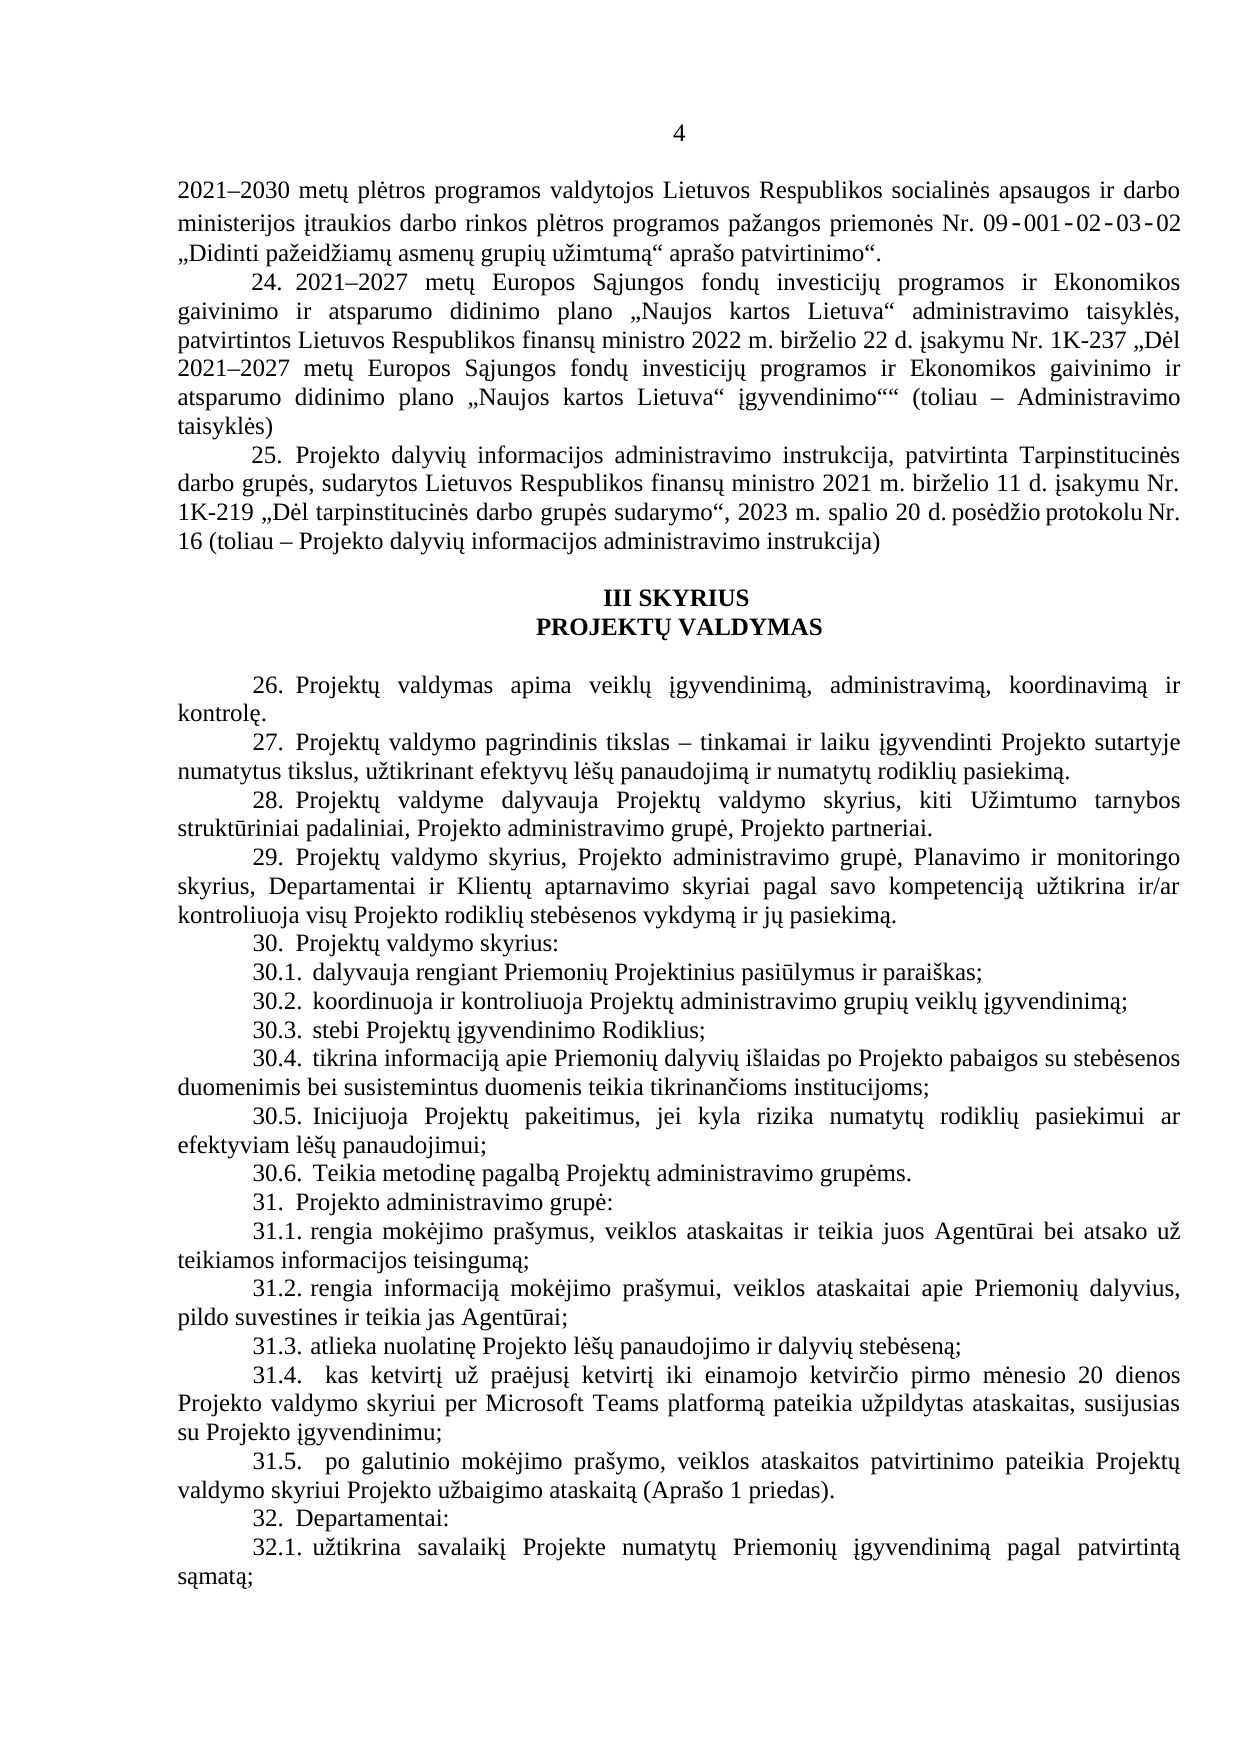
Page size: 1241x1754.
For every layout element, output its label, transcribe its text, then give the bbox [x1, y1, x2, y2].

text 32.1. užtikrina savalaikį Projekte numatytų Priemonių įgyvendinimą pagal patvirtintą sąmatą; [177, 1532, 1181, 1590]
text 31.1. rengia mokėjimo prašymus, veiklos ataskaitas ir teikia juos Agentūrai bei atsako už teikiamos informacijos teisingumą; [177, 1216, 1181, 1273]
text 30.2. koordinuoja ir kontroliuoja Projektų administravimo grupių veiklų įgyvendinimą; [177, 986, 1181, 1015]
text 28. Projektų valdyme dalyvauja Projektų valdymo skyrius, kiti Užimtumo tarnybos struktūriniai padaliniai, Projekto administravimo grupė, Projekto partneriai. [177, 785, 1181, 842]
text 31.4. kas ketvirtį už praėjusį ketvirtį iki einamojo ketvirčio pirmo mėnesio 20 dienos Projekto valdymo skyriui per Microsoft Teams platformą pateikia užpildytas ataskaitas, susijusias su Projekto įgyvendinimu; [177, 1360, 1181, 1446]
text III SKYRIUS [177, 583, 1181, 612]
text 25. Projekto dalyvių informacijos administravimo instrukcija, patvirtinta Tarpinstitucinės darbo grupės, sudarytos Lietuvos Respublikos finansų ministro 2021 m. birželio 11 d. įsakymu Nr. 1K-219 „Dėl tarpinstitucinės darbo grupės sudarymo“, 2023 m. spalio 20 d. posėdžio protokolu Nr. 16 (toliau – Projekto dalyvių informacijos administravimo instrukcija) [177, 440, 1181, 555]
text 30. Projektų valdymo skyrius: [177, 928, 1181, 957]
text 31.2. rengia informaciją mokėjimo prašymui, veiklos ataskaitai apie Priemonių dalyvius, pildo suvestines ir teikia jas Agentūrai; [177, 1273, 1181, 1331]
text 30.4. tikrina informaciją apie Priemonių dalyvių išlaidas po Projekto pabaigos su stebėsenos duomenimis bei susistemintus duomenis teikia tikrinančioms institucijoms; [177, 1043, 1181, 1101]
text 30.6. Teikia metodinę pagalbą Projektų administravimo grupėms. [177, 1158, 1181, 1187]
text 24. 2021–2027 metų Europos Sąjungos fondų investicijų programos ir Ekonomikos gaivinimo ir atsparumo didinimo plano „Naujos kartos Lietuva“ administravimo taisyklės, patvirtintos Lietuvos Respublikos finansų ministro 2022 m. birželio 22 d. įsakymu Nr. 1K-237 „Dėl 2021–2027 metų Europos Sąjungos fondų investicijų programos ir Ekonomikos gaivinimo ir atsparumo didinimo plano „Naujos kartos Lietuva“ įgyvendinimo““ (toliau – Administravimo taisyklės) [177, 267, 1181, 440]
text 29. Projektų valdymo skyrius, Projekto administravimo grupė, Planavimo ir monitoringo skyrius, Departamentai ir Klientų aptarnavimo skyriai pagal savo kompetenciją užtikrina ir/ar kontroliuoja visų Projekto rodiklių stebėsenos vykdymą ir jų pasiekimą. [177, 842, 1181, 928]
text PROJEKTŲ VALDYMAS [177, 612, 1181, 641]
text 31.5. po galutinio mokėjimo prašymo, veiklos ataskaitos patvirtinimo pateikia Projektų valdymo skyriui Projekto užbaigimo ataskaitą (Aprašo 1 priedas). [177, 1446, 1181, 1503]
text 31. Projekto administravimo grupė: [177, 1187, 1181, 1216]
text 31.3. atlieka nuolatinę Projekto lėšų panaudojimo ir dalyvių stebėseną; [177, 1331, 1181, 1360]
text 30.5. Inicijuoja Projektų pakeitimus, jei kyla rizika numatytų rodiklių pasiekimui ar efektyviam lėšų panaudojimui; [177, 1101, 1181, 1158]
text 30.1. dalyvauja rengiant Priemonių Projektinius pasiūlymus ir paraiškas; [177, 957, 1181, 986]
text 26. Projektų valdymas apima veiklų įgyvendinimą, administravimą, koordinavimą ir kontrolę. [177, 670, 1181, 727]
text 27. Projektų valdymo pagrindinis tikslas – tinkamai ir laiku įgyvendinti Projekto sutartyje numatytus tikslus, užtikrinant efektyvų lėšų panaudojimą ir numatytų rodiklių pasiekimą. [177, 727, 1181, 785]
text 30.3. stebi Projektų įgyvendinimo Rodiklius; [177, 1015, 1181, 1043]
text 2021–2030 metų plėtros programos valdytojos Lietuvos Respublikos socialinės apsaugos ir darbo ministerijos įtraukios darbo rinkos plėtros programos pažangos priemonės Nr. 09‑001‑02‑03‑02 „Didinti pažeidžiamų asmenų grupių užimtumą“ aprašo patvirtinimo“. [177, 176, 1181, 267]
text 32. Departamentai: [177, 1503, 1181, 1532]
